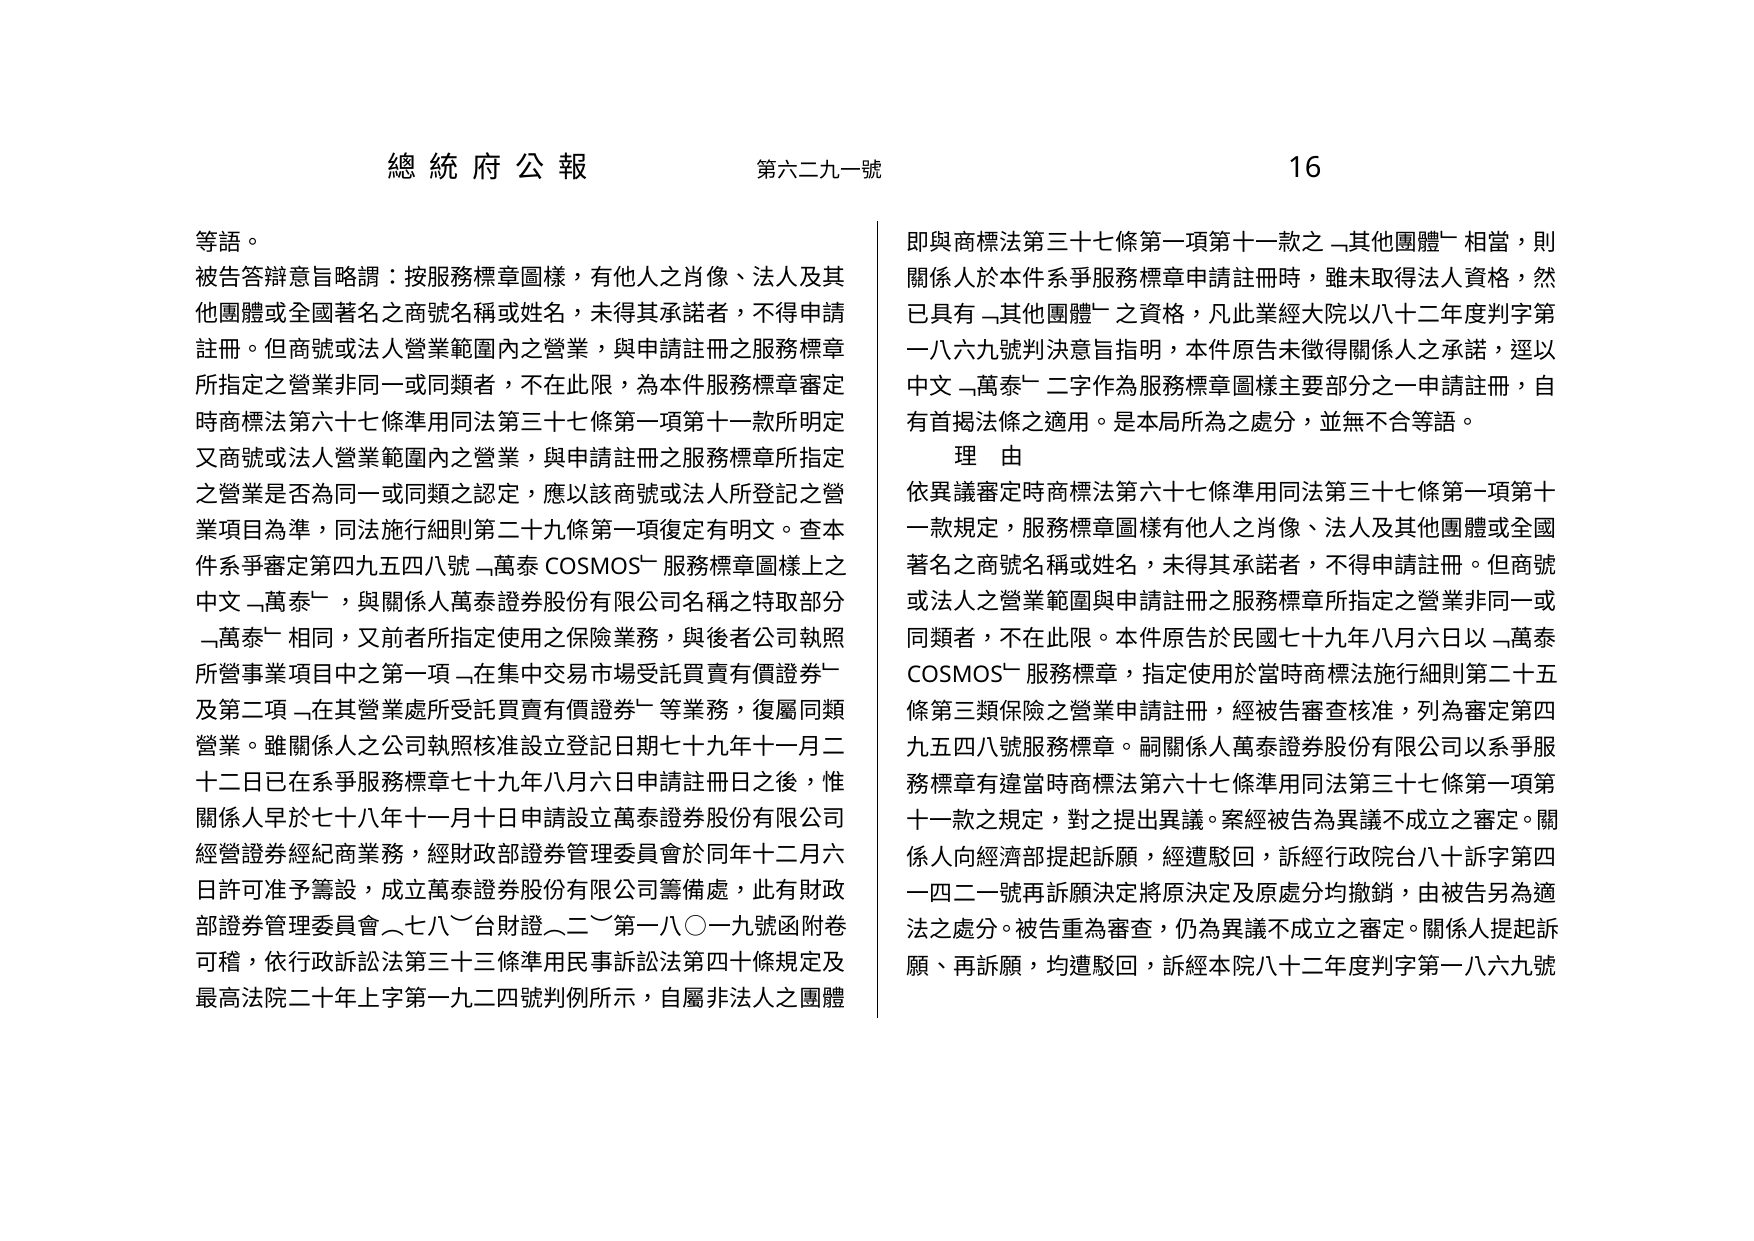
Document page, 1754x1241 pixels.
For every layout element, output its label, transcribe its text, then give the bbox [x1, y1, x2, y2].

text 被告答辯意旨略謂：按服務標章圖樣，有他人之肖像、法人及其他團體或全國著名之商號名稱或姓名，未得其承諾者，不得申請註冊。但商號或法人營業範圍內之營業，與申請註冊之服務標章所指定之營業非同一或同類者，不在此限，為本件服務標章審定時商標法第六十七條準用同法第三十七條第一項第十一款所明定。又商號或法人營業範圍內之營業，與申請註冊之服務標章所指定之營業是否為同一或同類之認定，應以該商號或法人所登記之營業項目為準，同法施行細則第二十九條第一項復定有明文。查本件系爭審定第四九五四八號﹁萬泰COSMOS﹂服務標章圖樣上之中文﹁萬泰﹂，與關係人萬泰證券股份有限公司名稱之特取部分﹁萬泰﹂相同，又前者所指定使用之保險業務，與後者公司執照所營事業項目中之第一項﹁在集中交易市場受託買賣有價證券﹂及第二項﹁在其營業處所受託買賣有價證券﹂等業務，復屬同類營業。雖關係人之公司執照核准設立登記日期七十九年十一月二十二日已在系爭服務標章七十九年八月六日申請註冊日之後，惟關係人早於七十八年十一月十日申請設立萬泰證券股份有限公司經營證券經紀商業務，經財政部證券管理委員會於同年十二月六日許可准予籌設，成立萬泰證券股份有限公司籌備處，此有財政部證券管理委員會︵七八︶台財證︵二︶第一八○一九號函附卷可稽，依行政訴訟法第三十三條準用民事訴訟法第四十條規定及最高法院二十年上字第一九二四號判例所示，自屬非法人之團體，即與商標法第三十七條第一項第十一款之﹁其他團體﹂相當，則關係人於本件系爭服務標章申請註冊時，雖未取得法人資格，然已具有﹁其他團體﹂之資格，凡此業經大院以八十二年度判字第一八六九號判決意旨指明，本件原告未徵得關係人之承諾，逕以中文﹁萬泰﹂二字作為服務標章圖樣主要部分之一申請註冊，自有首揭法條之適用。是本局所為之處分，並無不合等語。 [907, 222, 1559, 438]
text 依異議審定時商標法第六十七條準用同法第三十七條第一項第十一款規定，服務標章圖樣有他人之肖像、法人及其他團體或全國著名之商號名稱或姓名，未得其承諾者，不得申請註冊。但商號或法人之營業範圍與申請註冊之服務標章所指定之營業非同一或同類者，不在此限。本件原告於民國七十九年八月六日以﹁萬泰COSMOS﹂服務標章，指定使用於當時商標法施行細則第二十五條第三類保險之營業申請註冊，經被告審查核准，列為審定第四九五四八號服務標章。嗣關係人萬泰證券股份有限公司以系爭服務標章有違當時商標法第六十七條準用同法第三十七條第一項第十一款之規定，對之提出異議。案經被告為異議不成立之審定。關係人向經濟部提起訴願，經遭駁回，訴經行政院台八十訴字第四一四二一號再訴願決定將原決定及原處分均撤銷，由被告另為適法之處分。被告重為審查，仍為異議不成立之審定。關係人提起訴願、再訴願，均遭駁回，訴經本院八十二年度判字第一八六九號判決將再訴願決定、訴願決定及原處分均撤銷。被告遂又重為審查，以系爭審定第四九五四八號﹁萬泰COSMOS﹂服務標章圖樣上之中文萬泰，與關係人名稱特取部分萬泰相同，且系爭服務標章係指定使用於保險業務，與關係人之公司執照所營事業項目中第一項﹁在集中交易市場受託買賣有價證券﹂及第二項﹁在其營業處所受託買賣有價證券﹂等業務，屬同類營業；又關係人核准設立登記日期七十九年十一月二十二日，固在系爭服務標章七十九年八月六日申請註冊之後，惟關係人早於七十八年十一月十日即申請設立經營證券經紀商業務，經財政部證券管理委員會於同年十二月六日准予籌設，成立萬泰證券股份有限公司籌備處，有財政部證券管理委員會台財證︵二︶字第一八○一九號函可稽，自屬非法人之團體，即與異議審定時商標法第六十七條準用同法第三十七條第一項第十一款規定之﹁其他團體﹂相當。從而關係人於系爭服務標章申請註冊時，雖未取得法人資格，惟已具有﹁其他團體﹂之資格，原告未得其承諾，逕以之作為系爭服務標章之圖樣申請註冊，有違異議審定時商標法第六十七條準用同法第三十七條第一項第十一款之規定，乃將系爭第四九五四八號﹁萬泰COSMOS﹂服務標章之審定撤銷，其聯合第四九五五八號﹁萬泰C.B﹂服務標章之審定應一併撤銷。查系爭審定第四九五四八號﹁萬泰COSMOS﹂服務標章圖樣上之中文萬泰，與關係人之特取名稱相同，而關係人之營業範圍在集中交易市場受託買賣有價證券、在其營業處所受託買賣有價證券，與系爭服務標章所指定之保險營業復屬同類，為原告所不否認，自有首開法條之適用，原告主張，依經濟部編印之﹁公司名稱暨所營事業法令﹂解釋彙編中﹁公司所營事業舉例﹂，﹁產物保險代理業﹂與﹁證券金融事業﹂並非同類業務，又依被告八十三年五月出版之﹁商標及服務標章註冊申請之類似商品及服務之參考資料﹂中，﹁保險業務﹂與﹁證券業務﹂亦不屬於類似組群，並無混淆之虞，是系爭服務標章圖樣上之中文萬泰縱與關係人之特取名稱相同，於法亦非有違，核與首開法律規定不合，難謂有理由。次查關係人完成公司設立登記雖在七十九年十一月二十二日，惟早於七十八年十一月十日已有發起人申請籌設萬泰證券股份有限公司經營證券經紀商業務，經財政部證券管理委員會於同年十二月六日准予籌設，成立萬泰證券股份有限公司籌備處，自屬非法人之團體，即與商標法第三十七條第一項第十一款之其他團體相當，則系爭服務標章申請註冊時，關係人已具有非法人團體之資格，而有前開法條之適用，業經本院八十二年度判字第一八六九號判決論明，原告未得其承諾，逕以系爭服務標章申請註冊，即難謂合。原告主張，系爭服務標章申請註冊時，關係人公司尚未完成設立登記，其名稱即非公司名稱，應無拘束他人之效力云云，核屬誤解本件受保護者，乃關係人公司籌設階段以非法人團體資格所使用之名稱，並非關係人之公司名稱。再查非法人團體經法律明文規定者，得享有權利能力，為原告起訴意旨二、所是認，前開法律即為是項特別規定，惟原告似有未明。又原告主張，前開法律規定之﹁其他團體﹂，參酌日本相關法律規定，應指﹁非營利團體﹂，﹁營利團體﹂不包括在內，既與我國前開法條之文義不合，復無合理之區分依據，自無足採。至﹁營利團體﹂適用前開法律規定時，應準用該條但書規定，審查其營業範圍與申請註冊之服務標章所指定之營業是否同一或同類，乃法條之合理解釋，並不發生其保護較法人或商號為優之問題，自不待言。而﹁營利團體﹂是否得適用前開法律，是否產生弊端，應依個案事實具體認定，既不得以推測為之，而原告主張凡公司籌備處均應援例視為前開法律規定之﹁其他團體﹂亦無足採。末查本件關係人公司名稱之保護，應及於該公司籌設階段以非法人團體資格所使用之相同名稱，業經本院八十二年度判字第一八六九號判決意旨指明，是關係人以公司名稱或團體名稱為異議，難謂其審查範圍有何不同，自無異議之追加可言。綜上所述，原告起訴意旨並無理由，應予駁回。 [907, 471, 1559, 982]
text 理 由 [907, 438, 1559, 471]
text 被告答辯意旨略謂：按服務標章圖樣，有他人之肖像、法人及其他團體或全國著名之商號名稱或姓名，未得其承諾者，不得申請註冊。但商號或法人營業範圍內之營業，與申請註冊之服務標章所指定之營業非同一或同類者，不在此限，為本件服務標章審定時商標法第六十七條準用同法第三十七條第一項第十一款所明定。又商號或法人營業範圍內之營業，與申請註冊之服務標章所指定之營業是否為同一或同類之認定，應以該商號或法人所登記之營業項目為準，同法施行細則第二十九條第一項復定有明文。查本件系爭審定第四九五四八號﹁萬泰COSMOS﹂服務標章圖樣上之中文﹁萬泰﹂，與關係人萬泰證券股份有限公司名稱之特取部分﹁萬泰﹂相同，又前者所指定使用之保險業務，與後者公司執照所營事業項目中之第一項﹁在集中交易市場受託買賣有價證券﹂及第二項﹁在其營業處所受託買賣有價證券﹂等業務，復屬同類營業。雖關係人之公司執照核准設立登記日期七十九年十一月二十二日已在系爭服務標章七十九年八月六日申請註冊日之後，惟關係人早於七十八年十一月十日申請設立萬泰證券股份有限公司經營證券經紀商業務，經財政部證券管理委員會於同年十二月六日許可准予籌設，成立萬泰證券股份有限公司籌備處，此有財政部證券管理委員會︵七八︶台財證︵二︶第一八○一九號函附卷可稽，依行政訴訟法第三十三條準用民事訴訟法第四十條規定及最高法院二十年上字第一九二四號判例所示，自屬非法人之團體，即與商標法第三十七條第一項第十一款之﹁其他團體﹂相當，則關係人於本件系爭服務標章申請註冊時，雖未取得法人資格，然已具有﹁其他團體﹂之資格，凡此業經大院以八十二年度判字第一八六九號判決意旨指明，本件原告未徵得關係人之承諾，逕以中文﹁萬泰﹂二字作為服務標章圖樣主要部分之一申請註冊，自有首揭法條之適用。是本局所為之處分，並無不合等語。 [195, 257, 847, 1014]
